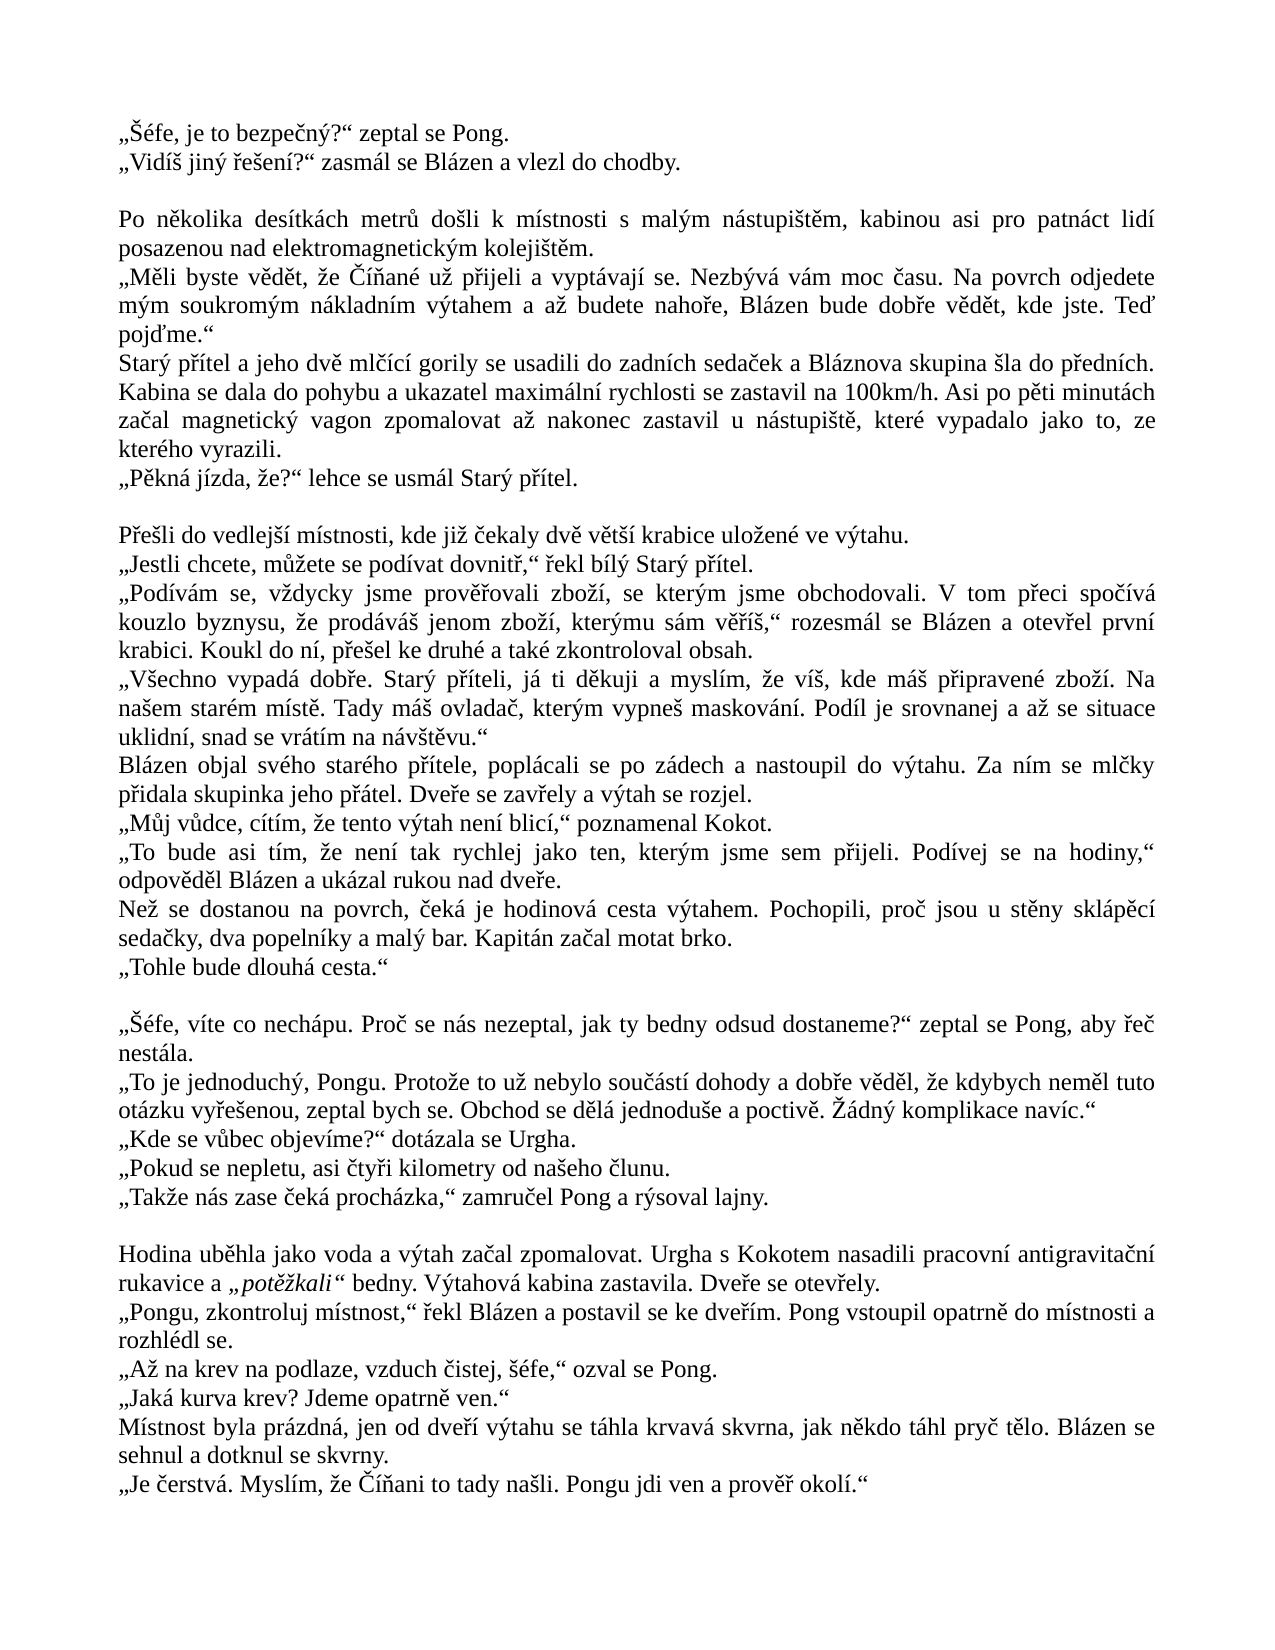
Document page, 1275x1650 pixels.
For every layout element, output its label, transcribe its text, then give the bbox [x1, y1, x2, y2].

text „Podívám se, vždycky jsme prověřovali zboží, se kterým jsme obchodovali. V tom přeci spočívá kouzlo byznysu, že prodáváš jenom zboží, kterýmu sám věříš,“ rozesmál se Blázen a otevřel první krabici. Koukl do ní, přešel ke druhé a také zkontroloval obsah. [118, 578, 1157, 664]
text „Šéfe, víte co nechápu. Proč se nás nezeptal, jak ty bedny odsud dostaneme?“ zeptal se Pong, aby řeč nestála. [118, 1009, 1157, 1067]
text „Takže nás zase čeká procházka,“ zamručel Pong a rýsoval lajny. [118, 1182, 1157, 1211]
text Než se dostanou na povrch, čeká je hodinová cesta výtahem. Pochopili, proč jsou u stěny sklápěcí sedačky, dva popelníky a malý bar. Kapitán začal motat brko. [118, 894, 1157, 952]
text „Vidíš jiný řešení?“ zasmál se Blázen a vlezl do chodby. [118, 147, 1157, 176]
text Blázen objal svého starého přítele, poplácali se po zádech a nastoupil do výtahu. Za ním se mlčky přidala skupinka jeho přátel. Dveře se zavřely a výtah se rozjel. [118, 751, 1157, 808]
text „To je jednoduchý, Pongu. Protože to už nebylo součástí dohody a dobře věděl, že kdybych neměl tuto otázku vyřešenou, zeptal bych se. Obchod se dělá jednoduše a poctivě. Žádný komplikace navíc.“ [118, 1067, 1157, 1124]
text Po několika desítkách metrů došli k místnosti s malým nástupištěm, kabinou asi pro patnáct lidí posazenou nad elektromagnetickým kolejištěm. [118, 204, 1157, 262]
text Hodina uběhla jako voda a výtah začal zpomalovat. Urgha s Kokotem nasadili pracovní antigravitační rukavice a „potěžkali“ bedny. Výtahová kabina zastavila. Dveře se otevřely. [118, 1239, 1157, 1297]
text Přešli do vedlejší místnosti, kde již čekaly dvě větší krabice uložené ve výtahu. [118, 521, 1157, 549]
text Starý přítel a jeho dvě mlčící gorily se usadili do zadních sedaček a Bláznova skupina šla do předních. Kabina se dala do pohybu a ukazatel maximální rychlosti se zastavil na 100km/h. Asi po pěti minutách začal magnetický vagon zpomalovat až nakonec zastavil u nástupiště, které vypadalo jako to, ze kterého vyrazili. [118, 348, 1157, 463]
text „Jestli chcete, můžete se podívat dovnitř,“ řekl bílý Starý přítel. [118, 549, 1157, 578]
text „Všechno vypadá dobře. Starý příteli, já ti děkuji a myslím, že víš, kde máš připravené zboží. Na našem starém místě. Tady máš ovladač, kterým vypneš maskování. Podíl je srovnanej a až se situace uklidní, snad se vrátím na návštěvu.“ [118, 664, 1157, 751]
text „Tohle bude dlouhá cesta.“ [118, 952, 1157, 981]
text „Měli byste vědět, že Číňané už přijeli a vyptávají se. Nezbývá vám moc času. Na povrch odjedete mým soukromým nákladním výtahem a až budete nahoře, Blázen bude dobře vědět, kde jste. Teď pojďme.“ [118, 262, 1157, 348]
text „Až na krev na podlaze, vzduch čistej, šéfe,“ ozval se Pong. [118, 1354, 1157, 1383]
text „Pongu, zkontroluj místnost,“ řekl Blázen a postavil se ke dveřím. Pong vstoupil opatrně do místnosti a rozhlédl se. [118, 1297, 1157, 1354]
text „Kde se vůbec objevíme?“ dotázala se Urgha. [118, 1124, 1157, 1153]
text „Pokud se nepletu, asi čtyři kilometry od našeho člunu. [118, 1153, 1157, 1182]
text Místnost byla prázdná, jen od dveří výtahu se táhla krvavá skvrna, jak někdo táhl pryč tělo. Blázen se sehnul a dotknul se skvrny. [118, 1412, 1157, 1469]
text „To bude asi tím, že není tak rychlej jako ten, kterým jsme sem přijeli. Podívej se na hodiny,“ odpověděl Blázen a ukázal rukou nad dveře. [118, 837, 1157, 894]
text „Jaká kurva krev? Jdeme opatrně ven.“ [118, 1383, 1157, 1412]
text „Můj vůdce, cítím, že tento výtah není blicí,“ poznamenal Kokot. [118, 808, 1157, 837]
text „Šéfe, je to bezpečný?“ zeptal se Pong. [118, 118, 1157, 147]
text „Je čerstvá. Myslím, že Číňani to tady našli. Pongu jdi ven a prověř okolí.“ [118, 1469, 1157, 1498]
text „Pěkná jízda, že?“ lehce se usmál Starý přítel. [118, 463, 1157, 492]
